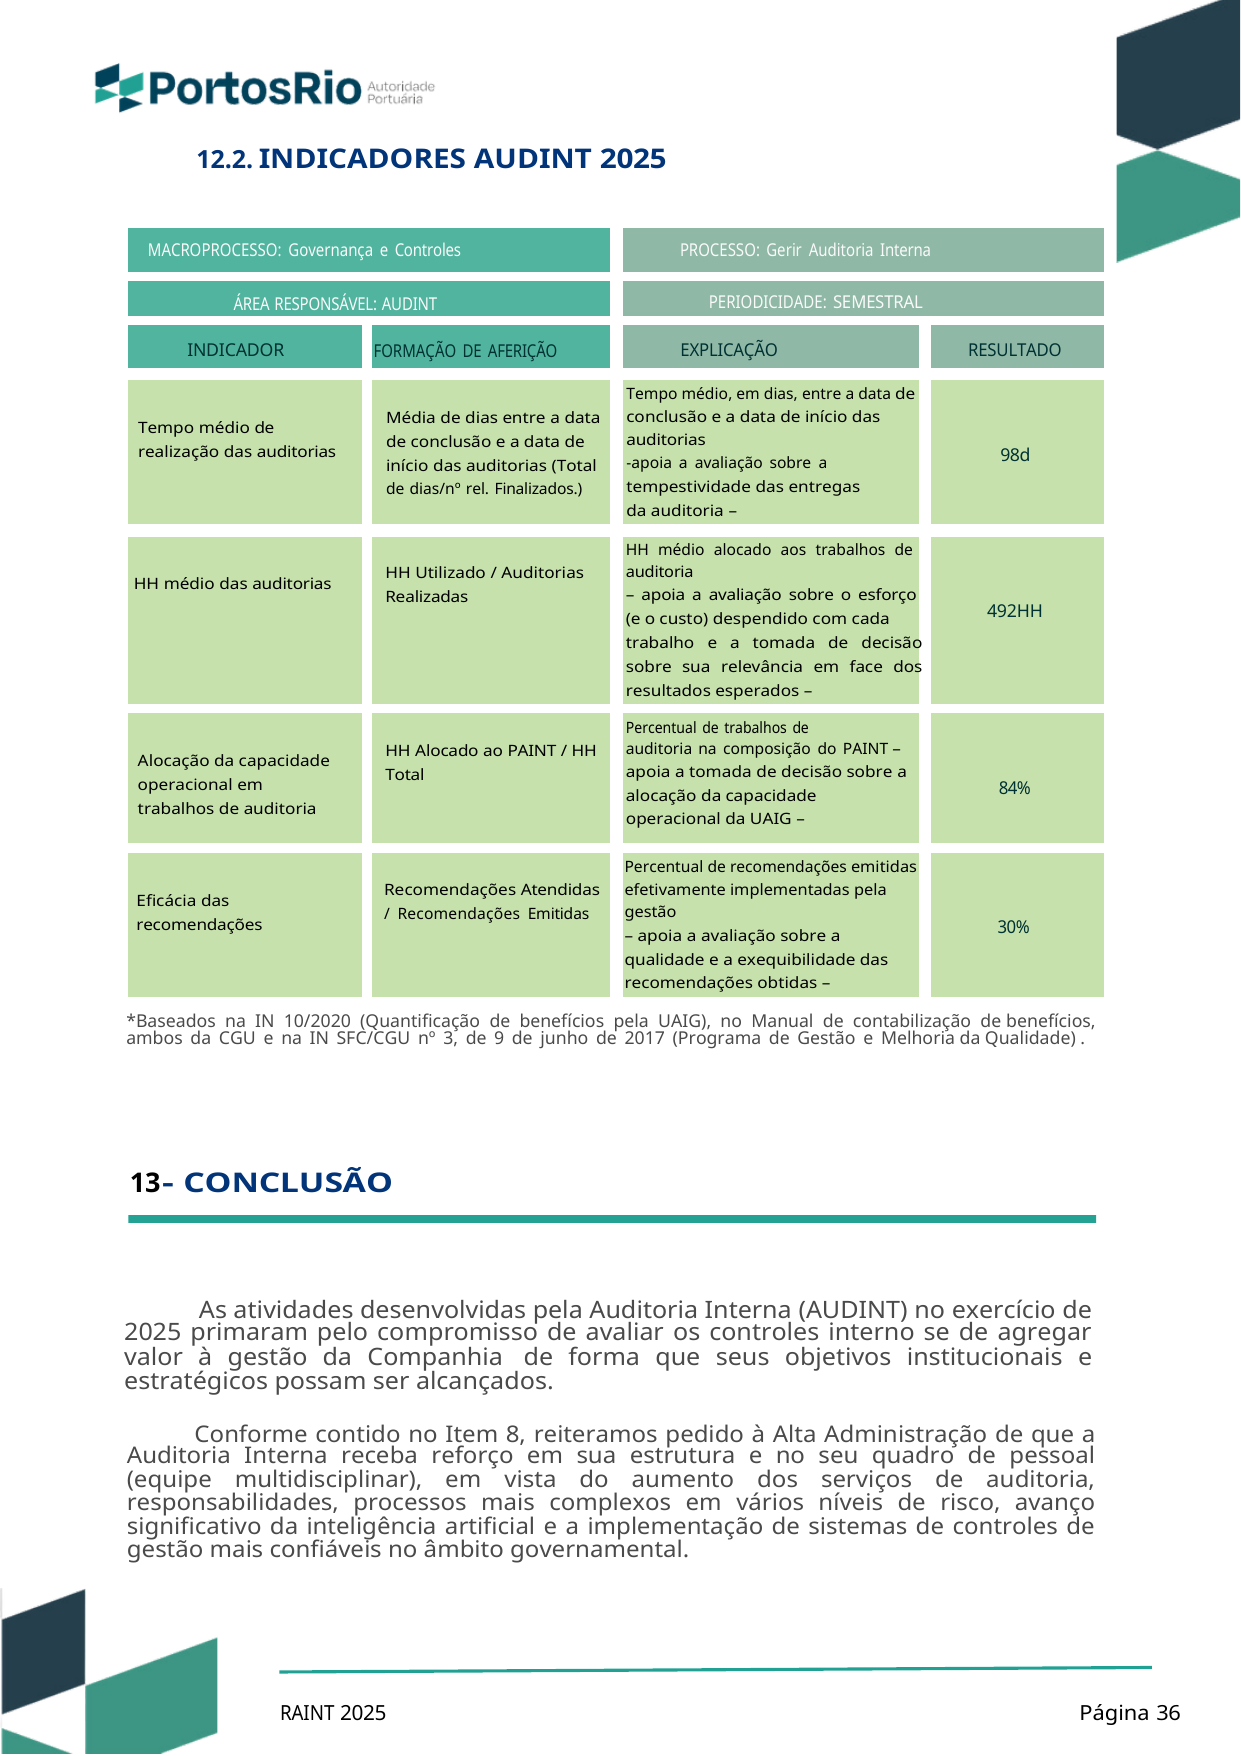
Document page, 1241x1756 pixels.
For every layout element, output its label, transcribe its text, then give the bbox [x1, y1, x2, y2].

text As atividades desenvolvidas pela Auditoria Interna (AUDINT) no exercício de 2025 primaram pelo compromisso de avaliar os controles interno se de agregar valor à gestão da Companhia de forma que seus objetivos institucionais e estratégicos possam ser alcançados. [124, 1299, 1093, 1397]
table_cell HH Alocado ao PAINT / HH Total [372, 713, 610, 843]
table_cell 84% [931, 713, 1104, 843]
table_cell Alocação da capacidade operacional em trabalhos de auditoria [128, 713, 362, 843]
table_cell EXPLICAÇÃO [623, 325, 919, 368]
list - CONCLUSÃO [129, 1163, 1241, 1200]
text *Baseados na IN 10/2020 (Quantificação de benefícios pela UAIG), no Manual de contabilização de benefícios, ambos da CGU e na IN SFC/CGU nº 3, de 9 de junho de 2017 (Programa de Gestão e Melhoria da Qualidade) . [126, 1012, 1095, 1049]
text Conforme contido no Item 8, reiteramos pedido à Alta Administração de que a Auditoria Interna receba reforço em sua estrutura e no seu quadro de pessoal (equipe multidisciplinar), em vista do aumento dos serviços de auditoria, responsabilidades, processos mais complexos em vários níveis de risco, avanço significativo da inteligência artificial e a implementação de sistemas de controles de gestão mais confiáveis no âmbito governamental. [127, 1424, 1096, 1564]
table_cell HH médio das auditorias [128, 537, 362, 704]
table_header MACROPROCESSO: Governança e Controles [128, 228, 610, 272]
table_cell 492HH [931, 537, 1104, 704]
table_cell HH médio alocado aos trabalhos de auditoria – apoia a avaliação sobre o esforço (e o custo) despendido com cada trabalho e a tomada de decisão sobre sua relevância em face dos resultados esperados – [623, 537, 919, 704]
table_cell 30% [931, 853, 1104, 997]
table_cell Recomendações Atendidas / Recomendações Emitidas [372, 853, 610, 997]
table_cell ÁREA RESPONSÁVEL: AUDINT [128, 281, 610, 316]
list [1162, 140, 1241, 177]
table_cell HH Utilizado / Auditorias Realizadas [372, 537, 610, 704]
table_cell Percentual de trabalhos de auditoria na composição do PAINT – apoia a tomada de decisão sobre a alocação da capacidade operacional da UAIG – [623, 713, 919, 843]
table_cell INDICADOR [128, 325, 362, 368]
table_cell Eficácia das recomendações [128, 853, 362, 997]
table_header PROCESSO: Gerir Auditoria Interna [623, 228, 1104, 272]
table_cell Tempo médio de realização das auditorias [128, 380, 362, 524]
table_cell RESULTADO [931, 325, 1104, 368]
table_cell FORMAÇÃO DE AFERIÇÃO [372, 325, 610, 368]
table_cell Tempo médio, em dias, entre a data de conclusão e a data de início das auditorias -apoia a avaliação sobre a tempestividade das entregas da auditoria – [623, 380, 919, 524]
table_cell Percentual de recomendações emitidas efetivamente implementadas pela gestão – apoia a avaliação sobre a qualidade e a exequibilidade das recomendações obtidas – [623, 853, 919, 997]
table_cell PERIODICIDADE: SEMESTRAL [623, 281, 1104, 316]
table_cell 98d [931, 380, 1104, 524]
table_cell Média de dias entre a data de conclusão e a data de início das auditorias (Total de dias/nº rel. Finalizados.) [372, 380, 610, 524]
list INDICADORES AUDINT 2025 [196, 140, 1153, 177]
